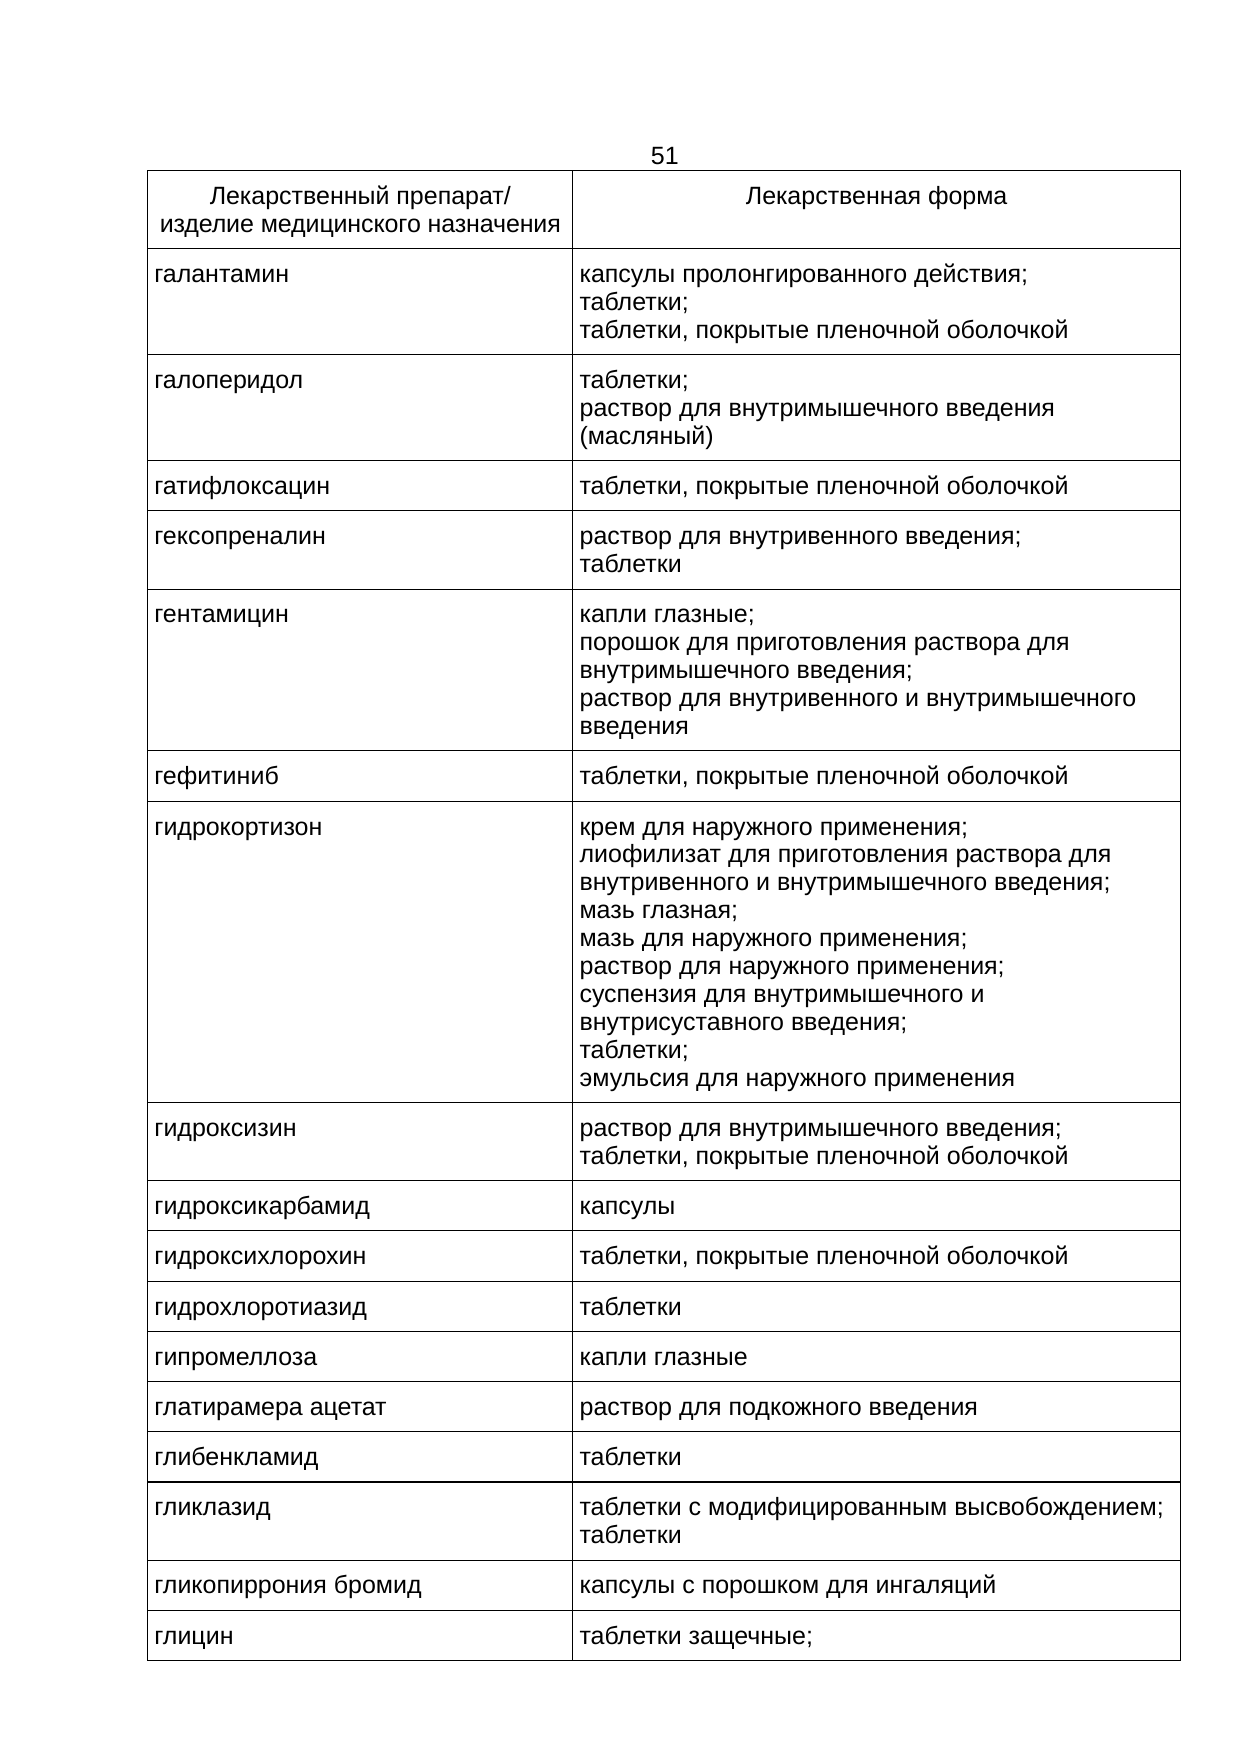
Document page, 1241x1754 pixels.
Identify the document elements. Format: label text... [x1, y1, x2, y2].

table_cell капсулы с порошком для ингаляций [573, 1561, 1180, 1610]
table_cell таблетки защечные; [573, 1611, 1180, 1660]
table_cell галоперидол [148, 355, 572, 460]
table_cell глибенкламид [148, 1432, 572, 1481]
table_cell гексопреналин [148, 511, 572, 588]
table_cell таблетки [573, 1282, 1180, 1331]
table_cell таблетки с модифицированным высвобождением; таблетки [573, 1483, 1180, 1559]
table_cell гликопиррония бромид [148, 1561, 572, 1610]
table_cell таблетки, покрытые пленочной оболочкой [573, 751, 1180, 801]
table_cell капли глазные [573, 1332, 1180, 1381]
table_cell крем для наружного применения; лиофилизат для приготовления раствора для внутривенного и внутримышечного введения; мазь глазная; мазь для наружного применения; раствор для наружного применения; суспензия для внутримышечного и внутрисуставного введения; таблетки; эмульсия для наружного применения [573, 802, 1180, 1102]
table_cell гентамицин [148, 590, 572, 750]
table_cell гидрокортизон [148, 802, 572, 1102]
table_cell таблетки [573, 1432, 1180, 1481]
table_cell галантамин [148, 249, 572, 354]
table_cell гидроксикарбамид [148, 1181, 572, 1230]
table_cell капли глазные; порошок для приготовления раствора для внутримышечного введения; раствор для внутривенного и внутримышечного введения [573, 590, 1180, 750]
table_cell раствор для подкожного введения [573, 1382, 1180, 1431]
table_cell раствор для внутривенного введения; таблетки [573, 511, 1180, 588]
table_cell гликлазид [148, 1483, 572, 1559]
table_cell гефитиниб [148, 751, 572, 801]
table_cell капсулы пролонгированного действия; таблетки; таблетки, покрытые пленочной оболочкой [573, 249, 1180, 354]
table_cell гидрохлоротиазид [148, 1282, 572, 1331]
table_cell капсулы [573, 1181, 1180, 1230]
table_cell глицин [148, 1611, 572, 1660]
table_cell таблетки; раствор для внутримышечного введения (масляный) [573, 355, 1180, 460]
table_cell таблетки, покрытые пленочной оболочкой [573, 461, 1180, 510]
table_header Лекарственный препарат/ изделие медицинского назначения [148, 171, 572, 248]
table_cell гипромеллоза [148, 1332, 572, 1381]
table_cell таблетки, покрытые пленочной оболочкой [573, 1231, 1180, 1281]
table_cell раствор для внутримышечного введения; таблетки, покрытые пленочной оболочкой [573, 1103, 1180, 1180]
table_cell гатифлоксацин [148, 461, 572, 510]
table_cell гидроксихлорохин [148, 1231, 572, 1281]
table_cell глатирамера ацетат [148, 1382, 572, 1431]
table_cell гидроксизин [148, 1103, 572, 1180]
table_header Лекарственная форма [573, 171, 1180, 248]
